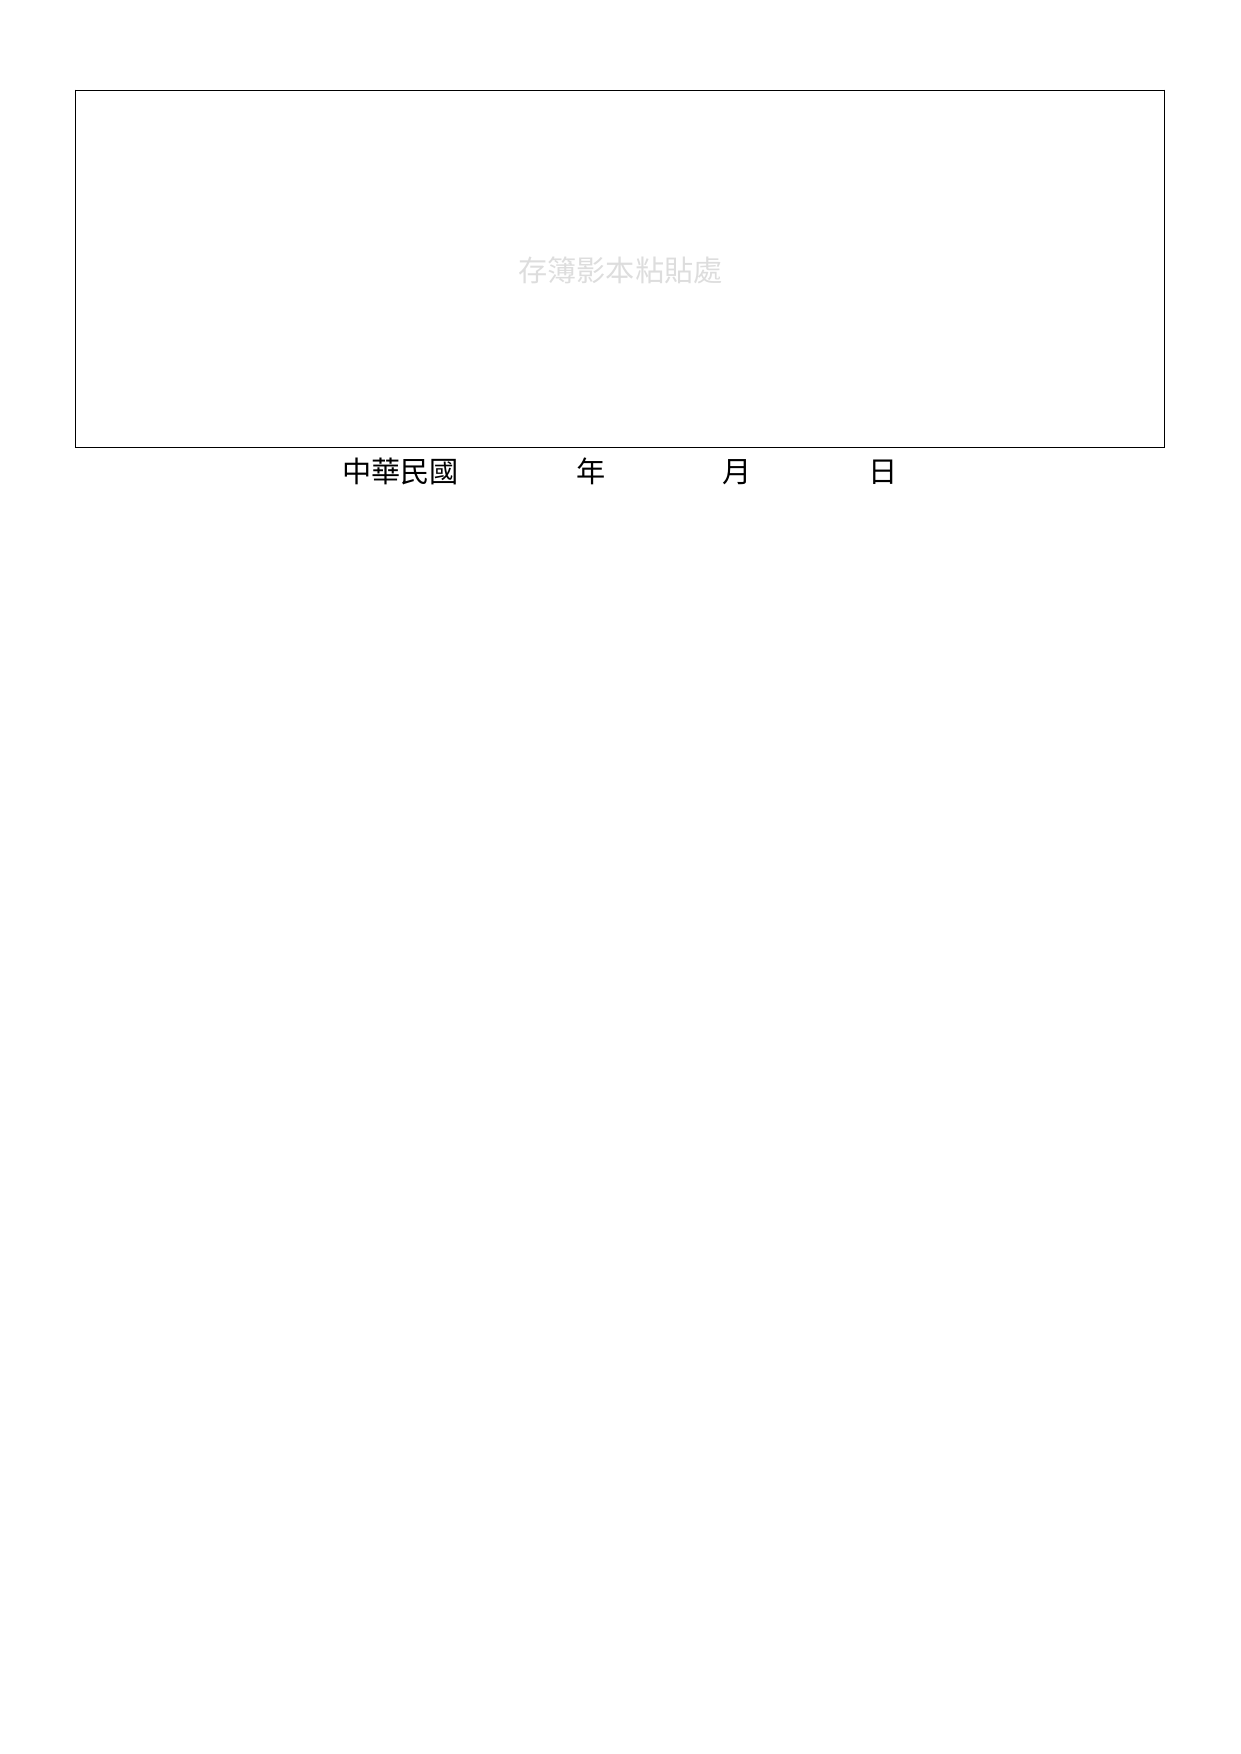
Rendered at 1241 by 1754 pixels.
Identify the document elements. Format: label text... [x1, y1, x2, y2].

table_cell 存簿影本粘貼處 [76, 91, 1164, 447]
text 中華民國 年 月 日 [75, 448, 1165, 491]
